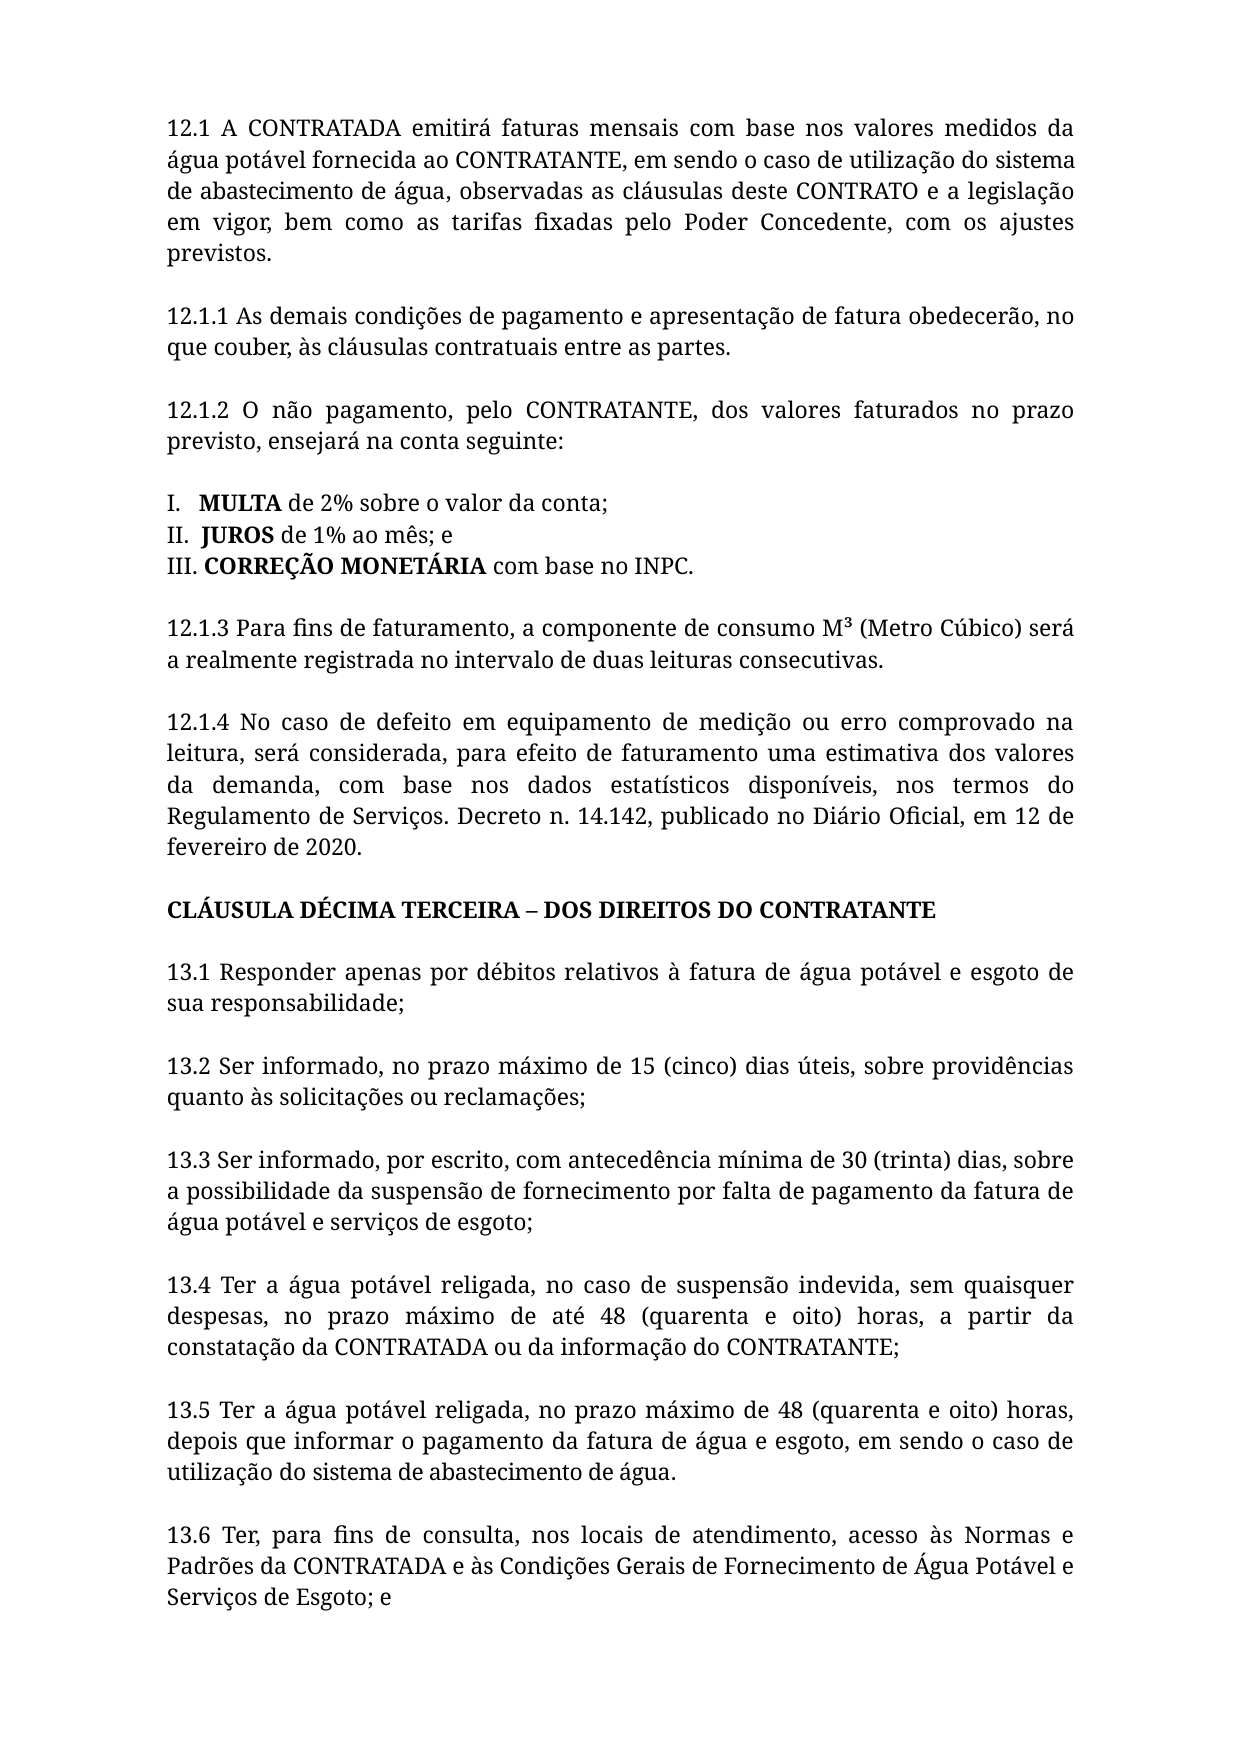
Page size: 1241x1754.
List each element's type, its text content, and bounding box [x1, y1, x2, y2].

text I. MULTA de 2% sobre o valor da conta; [167, 487, 1076, 519]
text III. CORREÇÃO MONETÁRIA com base no INPC. [167, 550, 1076, 581]
text 12.1.4 No caso de defeito em equipamento de medição ou erro comprovado na leitura, será considerada, para efeito de faturamento uma estimativa dos valores da demanda, com base nos dados estatísticos disponíveis, nos termos do Regulamento de Serviços. Decreto n. 14.142, publicado no Diário Oficial, em 12 de fevereiro de 2020. [167, 706, 1076, 862]
text 13.1 Responder apenas por débitos relativos à fatura de água potável e esgoto de sua responsabilidade; [167, 956, 1076, 1019]
text 13.6 Ter, para fins de consulta, nos locais de atendimento, acesso às Normas e Padrões da CONTRATADA e às Condições Gerais de Fornecimento de Água Potável e Serviços de Esgoto; e [167, 1519, 1076, 1612]
text 12.1 A CONTRATADA emitirá faturas mensais com base nos valores medidos da água potável fornecida ao CONTRATANTE, em sendo o caso de utilização do sistema de abastecimento de água, observadas as cláusulas deste CONTRATO e a legislação em vigor, bem como as tarifas fixadas pelo Poder Concedente, com os ajustes previstos. [167, 112, 1076, 269]
text 12.1.3 Para fins de faturamento, a componente de consumo M³ (Metro Cúbico) será a realmente registrada no intervalo de duas leituras consecutivas. [167, 612, 1076, 675]
text 13.5 Ter a água potável religada, no prazo máximo de 48 (quarenta e oito) horas, depois que informar o pagamento da fatura de água e esgoto, em sendo o caso de utilização do sistema de abastecimento de água. [167, 1394, 1076, 1487]
text 13.3 Ser informado, por escrito, com antecedência mínima de 30 (trinta) dias, sobre a possibilidade da suspensão de fornecimento por falta de pagamento da fatura de água potável e serviços de esgoto; [167, 1144, 1076, 1237]
text 13.4 Ter a água potável religada, no caso de suspensão indevida, sem quaisquer despesas, no prazo máximo de até 48 (quarenta e oito) horas, a partir da constatação da CONTRATADA ou da informação do CONTRATANTE; [167, 1269, 1076, 1362]
text 12.1.2 O não pagamento, pelo CONTRATANTE, dos valores faturados no prazo previsto, ensejará na conta seguinte: [167, 394, 1076, 456]
text 12.1.1 As demais condições de pagamento e apresentação de fatura obedecerão, no que couber, às cláusulas contratuais entre as partes. [167, 300, 1076, 362]
subtitle CLÁUSULA DÉCIMA TERCEIRA – DOS DIREITOS DO CONTRATANTE [167, 894, 1076, 925]
text 13.2 Ser informado, no prazo máximo de 15 (cinco) dias úteis, sobre providências quanto às solicitações ou reclamações; [167, 1050, 1076, 1112]
text II. JUROS de 1% ao mês; e [167, 519, 1076, 550]
